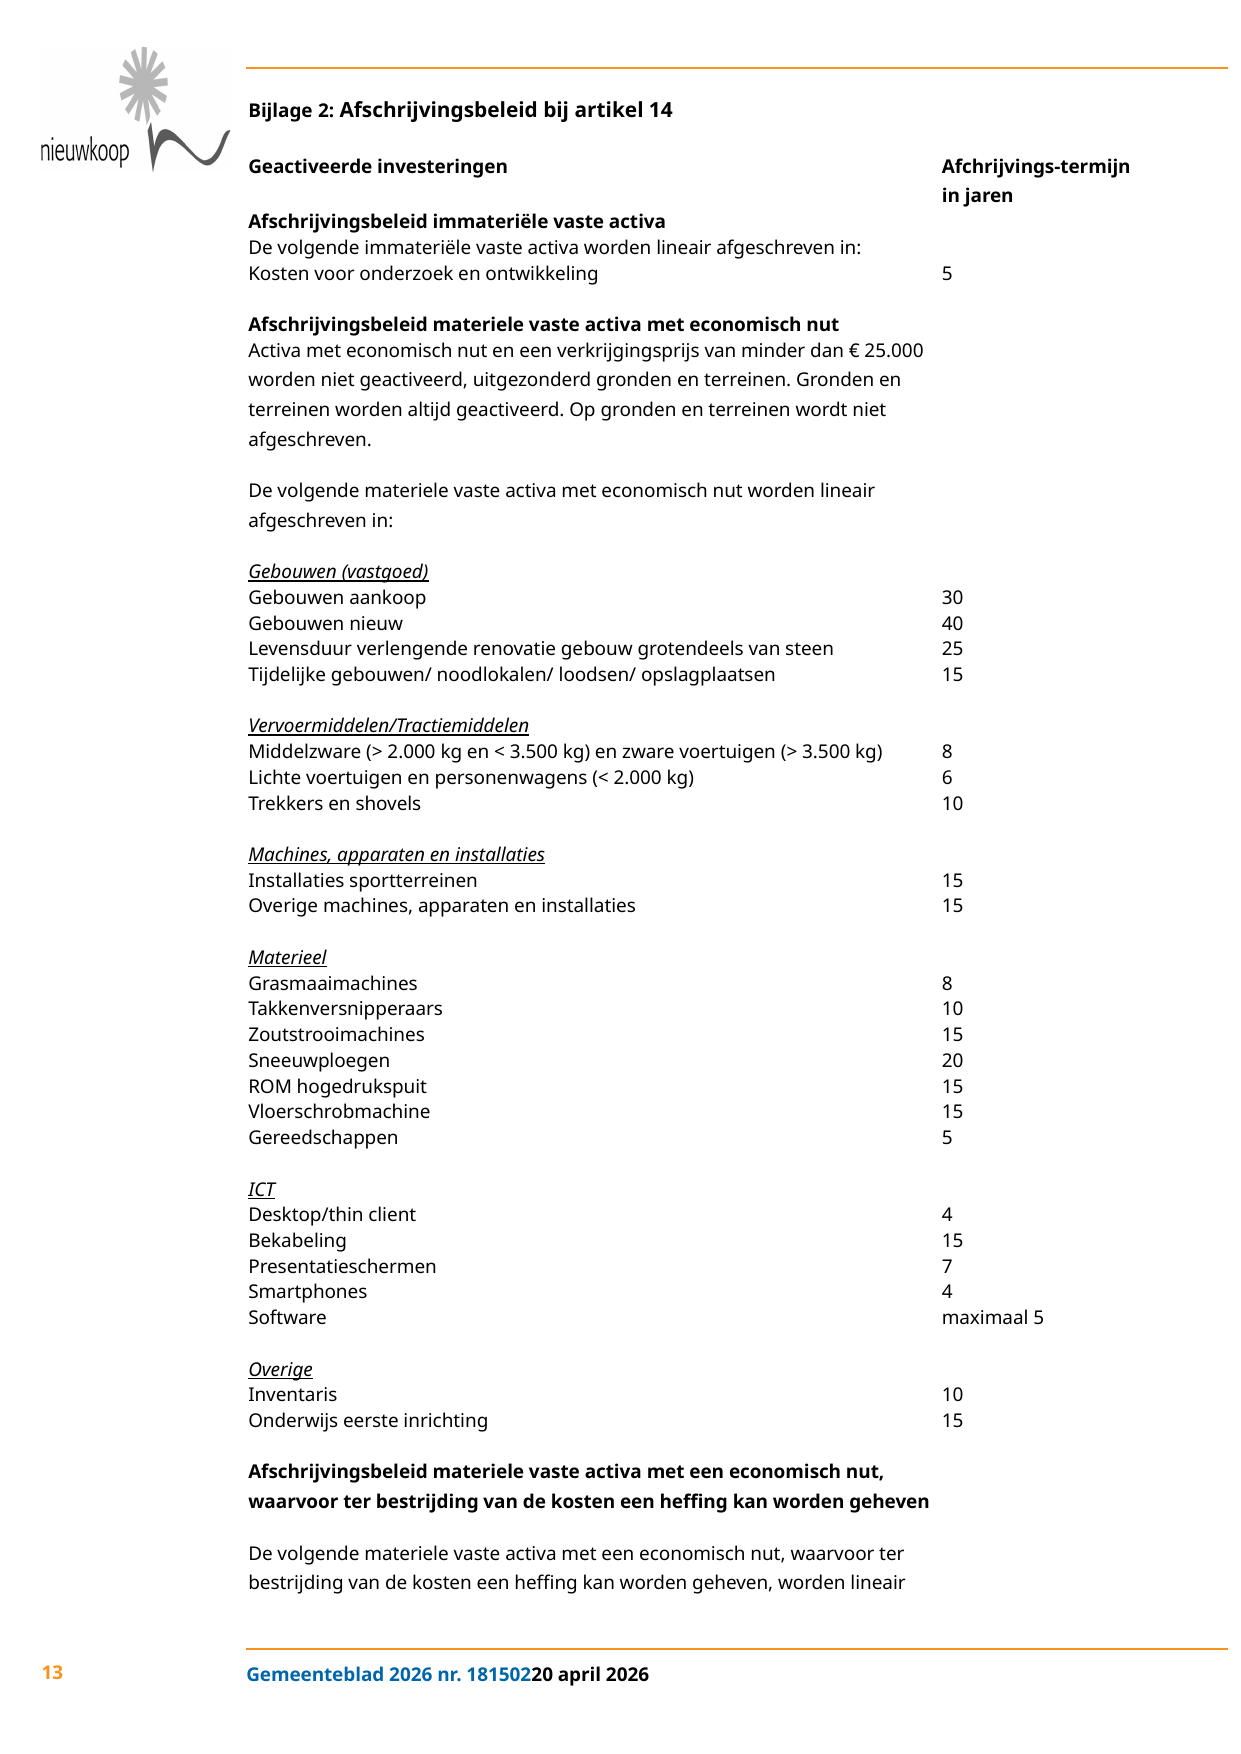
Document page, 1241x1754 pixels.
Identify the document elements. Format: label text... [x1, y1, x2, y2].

table_cell [942, 1433, 1152, 1459]
table_cell 25 [942, 635, 1152, 661]
table_cell [248, 1514, 942, 1540]
table_cell 15 [942, 1407, 1152, 1433]
table_cell [248, 451, 942, 477]
table_cell 15 [942, 1021, 1152, 1047]
table_cell Afschrijvingsbeleid materiele vaste activa met economisch nut [248, 311, 942, 337]
table_cell ROM hogedrukspuit [248, 1073, 942, 1098]
table_cell 15 [942, 1099, 1152, 1124]
table_cell [248, 1433, 942, 1459]
table_cell Overige machines, apparaten en installaties [248, 893, 942, 918]
table_cell De volgende materiele vaste activa met economisch nut worden lineair afgeschreven in: [248, 477, 942, 532]
table_cell [942, 451, 1152, 477]
table_cell [942, 1459, 1152, 1514]
table_cell Inventaris [248, 1382, 942, 1407]
table_cell [248, 816, 942, 841]
table_cell Middelzware (> 2.000 kg en < 3.500 kg) en zware voertuigen (> 3.500 kg) [248, 738, 942, 764]
table_cell 30 [942, 584, 1152, 610]
table_cell 8 [942, 738, 1152, 764]
table_cell Vloerschrobmachine [248, 1099, 942, 1124]
table_cell 4 [942, 1201, 1152, 1227]
table_cell Gebouwen aankoop [248, 584, 942, 610]
table_cell [942, 337, 1152, 451]
table_cell 20 [942, 1047, 1152, 1073]
table_cell [942, 1540, 1152, 1595]
table_cell Smartphones [248, 1279, 942, 1304]
table_cell [248, 533, 942, 558]
table_cell De volgende materiele vaste activa met een economisch nut, waarvoor ter bestrijding van de kosten een heffing kan worden geheven, worden lineair [248, 1540, 942, 1595]
table_cell Gebouwen (vastgoed) [248, 558, 942, 584]
table_cell Gebouwen nieuw [248, 610, 942, 635]
table_cell Grasmaaimachines [248, 970, 942, 996]
table_cell Installaties sportterreinen [248, 867, 942, 893]
table_cell Kosten voor onderzoek en ontwikkeling [248, 260, 942, 286]
table_cell Materieel [248, 944, 942, 970]
table_cell De volgende immateriële vaste activa worden lineair afgeschreven in: [248, 234, 942, 260]
table_cell Afschrijvingsbeleid immateriële vaste activa [248, 208, 942, 234]
table_cell 15 [942, 661, 1152, 687]
table_cell [942, 1356, 1152, 1382]
table_cell 5 [942, 260, 1152, 286]
table_cell Machines, apparaten en installaties [248, 841, 942, 867]
table_header Afchrijvings-termijn in jaren [942, 153, 1152, 208]
table_cell [942, 311, 1152, 337]
table_cell 40 [942, 610, 1152, 635]
table_cell 15 [942, 1073, 1152, 1098]
table_cell [942, 208, 1152, 234]
table_cell 10 [942, 790, 1152, 816]
table_cell [942, 533, 1152, 558]
table_cell [942, 816, 1152, 841]
table_cell [942, 919, 1152, 944]
table_cell [942, 713, 1152, 738]
table_cell [942, 687, 1152, 713]
table_cell Overige [248, 1356, 942, 1382]
table_cell 15 [942, 893, 1152, 918]
table_cell 6 [942, 764, 1152, 790]
table_header Geactiveerde investeringen [248, 153, 942, 208]
table_cell [942, 841, 1152, 867]
table_cell 5 [942, 1124, 1152, 1150]
table_cell Bekabeling [248, 1227, 942, 1253]
table_cell Levensduur verlengende renovatie gebouw grotendeels van steen [248, 635, 942, 661]
table_cell Zoutstrooimachines [248, 1021, 942, 1047]
table_cell 10 [942, 1382, 1152, 1407]
table_cell 4 [942, 1279, 1152, 1304]
text Bijlage 2: Afschrijvingsbeleid bij artikel 14 [248, 95, 1152, 123]
table_cell [942, 558, 1152, 584]
table_cell [942, 1514, 1152, 1540]
table_cell Takkenversnipperaars [248, 996, 942, 1021]
table_cell 10 [942, 996, 1152, 1021]
table_cell Gereedschappen [248, 1124, 942, 1150]
table_cell [942, 286, 1152, 311]
table_cell 15 [942, 867, 1152, 893]
table_cell 15 [942, 1227, 1152, 1253]
table_cell [248, 286, 942, 311]
table_cell Tijdelijke gebouwen/ noodlokalen/ loodsen/ opslagplaatsen [248, 661, 942, 687]
table_cell 7 [942, 1253, 1152, 1279]
table_cell Trekkers en shovels [248, 790, 942, 816]
picture [41, 47, 231, 172]
table_cell maximaal 5 [942, 1304, 1152, 1330]
table_cell Presentatieschermen [248, 1253, 942, 1279]
table_cell [942, 1150, 1152, 1176]
table_cell [942, 944, 1152, 970]
table_cell [248, 687, 942, 713]
table_cell Lichte voertuigen en personenwagens (< 2.000 kg) [248, 764, 942, 790]
table_cell Onderwijs eerste inrichting [248, 1407, 942, 1433]
table_cell Desktop/thin client [248, 1201, 942, 1227]
table_cell [248, 919, 942, 944]
table_cell [942, 234, 1152, 260]
table_cell [942, 1330, 1152, 1356]
table_cell Vervoermiddelen/Tractiemiddelen [248, 713, 942, 738]
table_cell Activa met economisch nut en een verkrijgingsprijs van minder dan € 25.000 worden niet geactiveerd, uitgezonderd gronden en terreinen. Gronden en terreinen worden altijd geactiveerd. Op gronden en terreinen wordt niet afgeschreven. [248, 337, 942, 451]
table_cell [942, 477, 1152, 532]
table_cell Sneeuwploegen [248, 1047, 942, 1073]
table_cell ICT [248, 1176, 942, 1201]
table_cell [248, 1330, 942, 1356]
table_cell 8 [942, 970, 1152, 996]
table_cell Afschrijvingsbeleid materiele vaste activa met een economisch nut, waarvoor ter bestrijding van de kosten een heffing kan worden geheven [248, 1459, 942, 1514]
table_cell [942, 1176, 1152, 1201]
table_cell [248, 1150, 942, 1176]
table_cell Software [248, 1304, 942, 1330]
